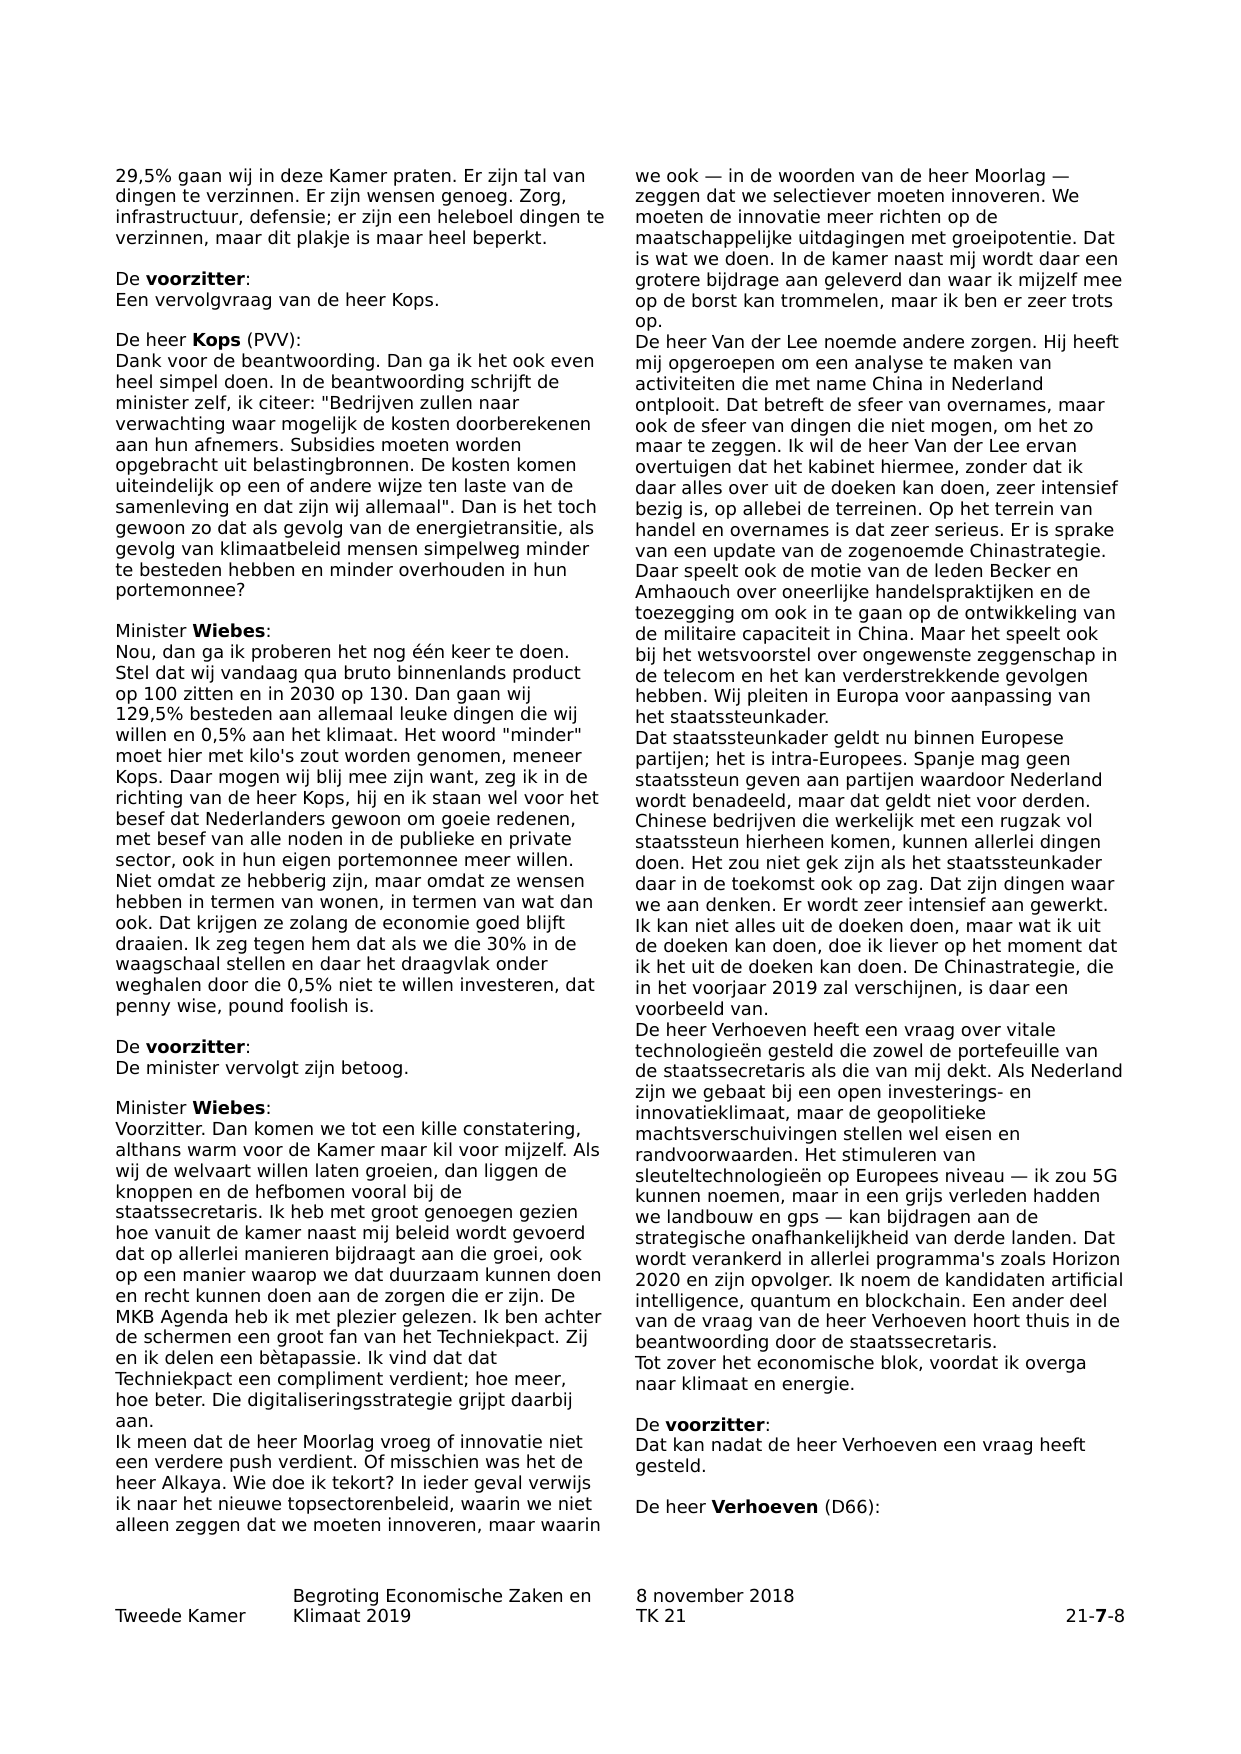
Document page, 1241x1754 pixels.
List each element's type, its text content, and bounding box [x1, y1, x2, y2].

text De voorzitter: [115, 1037, 605, 1057]
text Een vervolgvraag van de heer Kops. [115, 289, 605, 310]
text De voorzitter: [635, 1414, 1125, 1435]
text Voorzitter. Dan komen we tot een kille constatering, althans warm voor de Kamer maar kil voor mijzelf. Als wij de welvaart willen laten groeien, dan liggen de knoppen en de hefbomen vooral bij de staatssecretaris. Ik heb met groot genoegen gezien hoe vanuit de kamer naast mij beleid wordt gevoerd dat op allerlei manieren bijdraagt aan die groei, ook op een manier waarop we dat duurzaam kunnen doen en recht kunnen doen aan de zorgen die er zijn. De MKB Agenda heb ik met plezier gelezen. Ik ben achter de schermen een groot fan van het Techniekpact. Zij en ik delen een bètapassie. Ik vind dat dat Techniekpact een compliment verdient; hoe meer, hoe beter. Die digitaliseringsstrategie grijpt daarbij aan. [115, 1119, 605, 1431]
text we ook — in de woorden van de heer Moorlag — zeggen dat we selectiever moeten innoveren. We moeten de innovatie meer richten op de maatschappelijke uitdagingen met groeipotentie. Dat is wat we doen. In de kamer naast mij wordt daar een grotere bijdrage aan geleverd dan waar ik mijzelf mee op de borst kan trommelen, maar ik ben er zeer trots op. [635, 165, 1125, 332]
text Tot zover het economische blok, voordat ik overga naar klimaat en energie. [635, 1353, 1125, 1394]
text Minister Wiebes: [115, 621, 605, 642]
text Minister Wiebes: [115, 1098, 605, 1119]
text Dat kan nadat de heer Verhoeven een vraag heeft gesteld. [635, 1435, 1125, 1477]
text De voorzitter: [115, 269, 605, 289]
text Dat staatssteunkader geldt nu binnen Europese partijen; het is intra-Europees. Spanje mag geen staatssteun geven aan partijen waardoor Nederland wordt benadeeld, maar dat geldt niet voor derden. Chinese bedrijven die werkelijk met een rugzak vol staatssteun hierheen komen, kunnen allerlei dingen doen. Het zou niet gek zijn als het staatssteunkader daar in de toekomst ook op zag. Dat zijn dingen waar we aan denken. Er wordt zeer intensief aan gewerkt. Ik kan niet alles uit de doeken doen, maar wat ik uit de doeken kan doen, doe ik liever op het moment dat ik het uit de doeken kan doen. De Chinastrategie, die in het voorjaar 2019 zal verschijnen, is daar een voorbeeld van. [635, 728, 1125, 1019]
text De heer Van der Lee noemde andere zorgen. Hij heeft mij opgeroepen om een analyse te maken van activiteiten die met name China in Nederland ontplooit. Dat betreft de sfeer van overnames, maar ook de sfeer van dingen die niet mogen, om het zo maar te zeggen. Ik wil de heer Van der Lee ervan overtuigen dat het kabinet hiermee, zonder dat ik daar alles over uit de doeken kan doen, zeer intensief bezig is, op allebei de terreinen. Op het terrein van handel en overnames is dat zeer serieus. Er is sprake van een update van de zogenoemde Chinastrategie. Daar speelt ook de motie van de leden Becker en Amhaouch over oneerlijke handelspraktijken en de toezegging om ook in te gaan op de ontwikkeling van de militaire capaciteit in China. Maar het speelt ook bij het wetsvoorstel over ongewenste zeggenschap in de telecom en het kan verderstrekkende gevolgen hebben. Wij pleiten in Europa voor aanpassing van het staatssteunkader. [635, 332, 1125, 728]
text Nou, dan ga ik proberen het nog één keer te doen. Stel dat wij vandaag qua bruto binnenlands product op 100 zitten en in 2030 op 130. Dan gaan wij 129,5% besteden aan allemaal leuke dingen die wij willen en 0,5% aan het klimaat. Het woord "minder" moet hier met kilo's zout worden genomen, meneer Kops. Daar mogen wij blij mee zijn want, zeg ik in de richting van de heer Kops, hij en ik staan wel voor het besef dat Nederlanders gewoon om goeie redenen, met besef van alle noden in de publieke en private sector, ook in hun eigen portemonnee meer willen. Niet omdat ze hebberig zijn, maar omdat ze wensen hebben in termen van wonen, in termen van wat dan ook. Dat krijgen ze zolang de economie goed blijft draaien. Ik zeg tegen hem dat als we die 30% in de waagschaal stellen en daar het draagvlak onder weghalen door die 0,5% niet te willen investeren, dat penny wise, pound foolish is. [115, 642, 605, 1017]
text De heer Verhoeven heeft een vraag over vitale technologieën gesteld die zowel de portefeuille van de staatssecretaris als die van mij dekt. Als Nederland zijn we gebaat bij een open investerings- en innovatieklimaat, maar de geopolitieke machtsverschuivingen stellen wel eisen en randvoorwaarden. Het stimuleren van sleuteltechnologieën op Europees niveau — ik zou 5G kunnen noemen, maar in een grijs verleden hadden we landbouw en gps — kan bijdragen aan de strategische onafhankelijkheid van derde landen. Dat wordt verankerd in allerlei programma's zoals Horizon 2020 en zijn opvolger. Ik noem de kandidaten artificial intelligence, quantum en blockchain. Een ander deel van de vraag van de heer Verhoeven hoort thuis in de beantwoording door de staatssecretaris. [635, 1019, 1125, 1353]
text De heer Verhoeven (D66): [635, 1497, 1125, 1518]
text De minister vervolgt zijn betoog. [115, 1057, 605, 1078]
text De heer Kops (PVV): [115, 330, 605, 351]
text 29,5% gaan wij in deze Kamer praten. Er zijn tal van dingen te verzinnen. Er zijn wensen genoeg. Zorg, infrastructuur, defensie; er zijn een heleboel dingen te verzinnen, maar dit plakje is maar heel beperkt. [115, 165, 605, 249]
text Dank voor de beantwoording. Dan ga ik het ook even heel simpel doen. In de beantwoording schrijft de minister zelf, ik citeer: "Bedrijven zullen naar verwachting waar mogelijk de kosten doorberekenen aan hun afnemers. Subsidies moeten worden opgebracht uit belastingbronnen. De kosten komen uiteindelijk op een of andere wijze ten laste van de samenleving en dat zijn wij allemaal". Dan is het toch gewoon zo dat als gevolg van de energietransitie, als gevolg van klimaatbeleid mensen simpelweg minder te besteden hebben en minder overhouden in hun portemonnee? [115, 351, 605, 601]
text Ik meen dat de heer Moorlag vroeg of innovatie niet een verdere push verdient. Of misschien was het de heer Alkaya. Wie doe ik tekort? In ieder geval verwijs ik naar het nieuwe topsectorenbeleid, waarin we niet alleen zeggen dat we moeten innoveren, maar waarin [115, 1431, 605, 1536]
